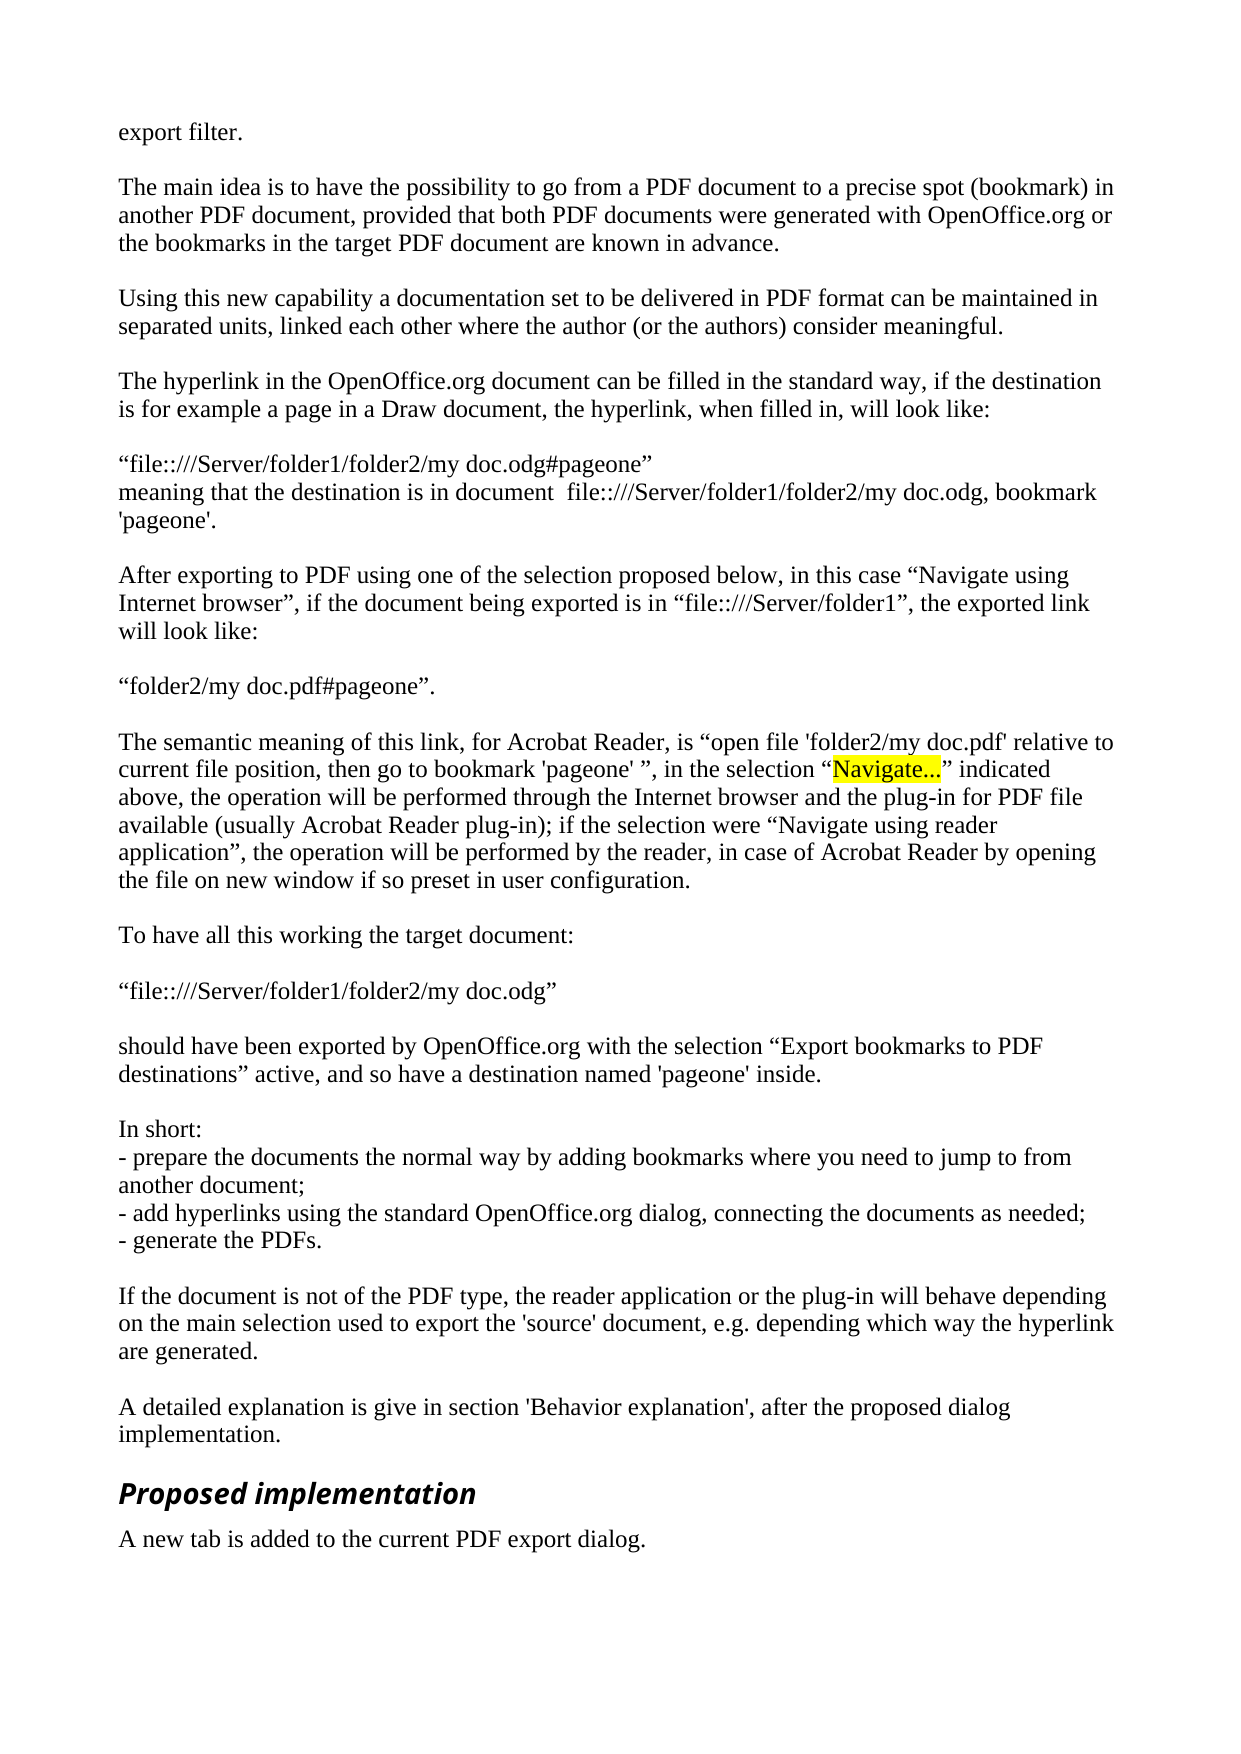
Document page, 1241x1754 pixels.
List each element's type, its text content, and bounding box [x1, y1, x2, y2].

text - prepare the documents the normal way by adding bookmarks where you need to jump to from another document; [118, 1143, 1122, 1199]
text A detailed explanation is give in section 'Behavior explanation', after the proposed dialog implementation. [118, 1393, 1122, 1448]
text “file::///Server/folder1/folder2/my doc.odg#pageone” [118, 451, 1122, 478]
text In short: [118, 1116, 1122, 1143]
subtitle Proposed implementation [118, 1473, 1122, 1513]
text “folder2/my doc.pdf#pageone”. [118, 672, 1122, 700]
text export filter. [118, 118, 1122, 146]
text “file::///Server/folder1/folder2/my doc.odg” [118, 977, 1122, 1005]
text Using this new capability a documentation set to be delivered in PDF format can be maintained in separated units, linked each other where the author (or the authors) consider meaningful. [118, 284, 1122, 340]
text meaning that the destination is in document file::///Server/folder1/folder2/my doc.odg, bookmark 'pageone'. [118, 478, 1122, 534]
text If the document is not of the PDF type, the reader application or the plug-in will behave depending on the main selection used to export the 'source' document, e.g. depending which way the hyperlink are generated. [118, 1282, 1122, 1365]
text To have all this working the target document: [118, 922, 1122, 949]
text The semantic meaning of this link, for Acrobat Reader, is “open file 'folder2/my doc.pdf' relative to current file position, then go to bookmark 'pageone' ”, in the selection “Navigate...” indicated above, the operation will be performed through the Internet browser and the plug-in for PDF file available (usually Acrobat Reader plug-in); if the selection were “Navigate using reader application”, the operation will be performed by the reader, in case of Acrobat Reader by opening the file on new window if so preset in user configuration. [118, 728, 1122, 894]
text The hyperlink in the OpenOffice.org document can be filled in the standard way, if the destination is for example a page in a Draw document, the hyperlink, when filled in, will look like: [118, 367, 1122, 423]
text - add hyperlinks using the standard OpenOffice.org dialog, connecting the documents as needed; [118, 1199, 1122, 1226]
text should have been exported by OpenOffice.org with the selection “Export bookmarks to PDF destinations” active, and so have a destination named 'pageone' inside. [118, 1032, 1122, 1088]
text The main idea is to have the possibility to go from a PDF document to a precise spot (bookmark) in another PDF document, provided that both PDF documents were generated with OpenOffice.org or the bookmarks in the target PDF document are known in advance. [118, 173, 1122, 257]
text - generate the PDFs. [118, 1226, 1122, 1254]
text A new tab is added to the current PDF export dialog. [118, 1525, 1122, 1553]
text After exporting to PDF using one of the selection proposed below, in this case “Navigate using Internet browser”, if the document being exported is in “file::///Server/folder1”, the exported link will look like: [118, 561, 1122, 644]
